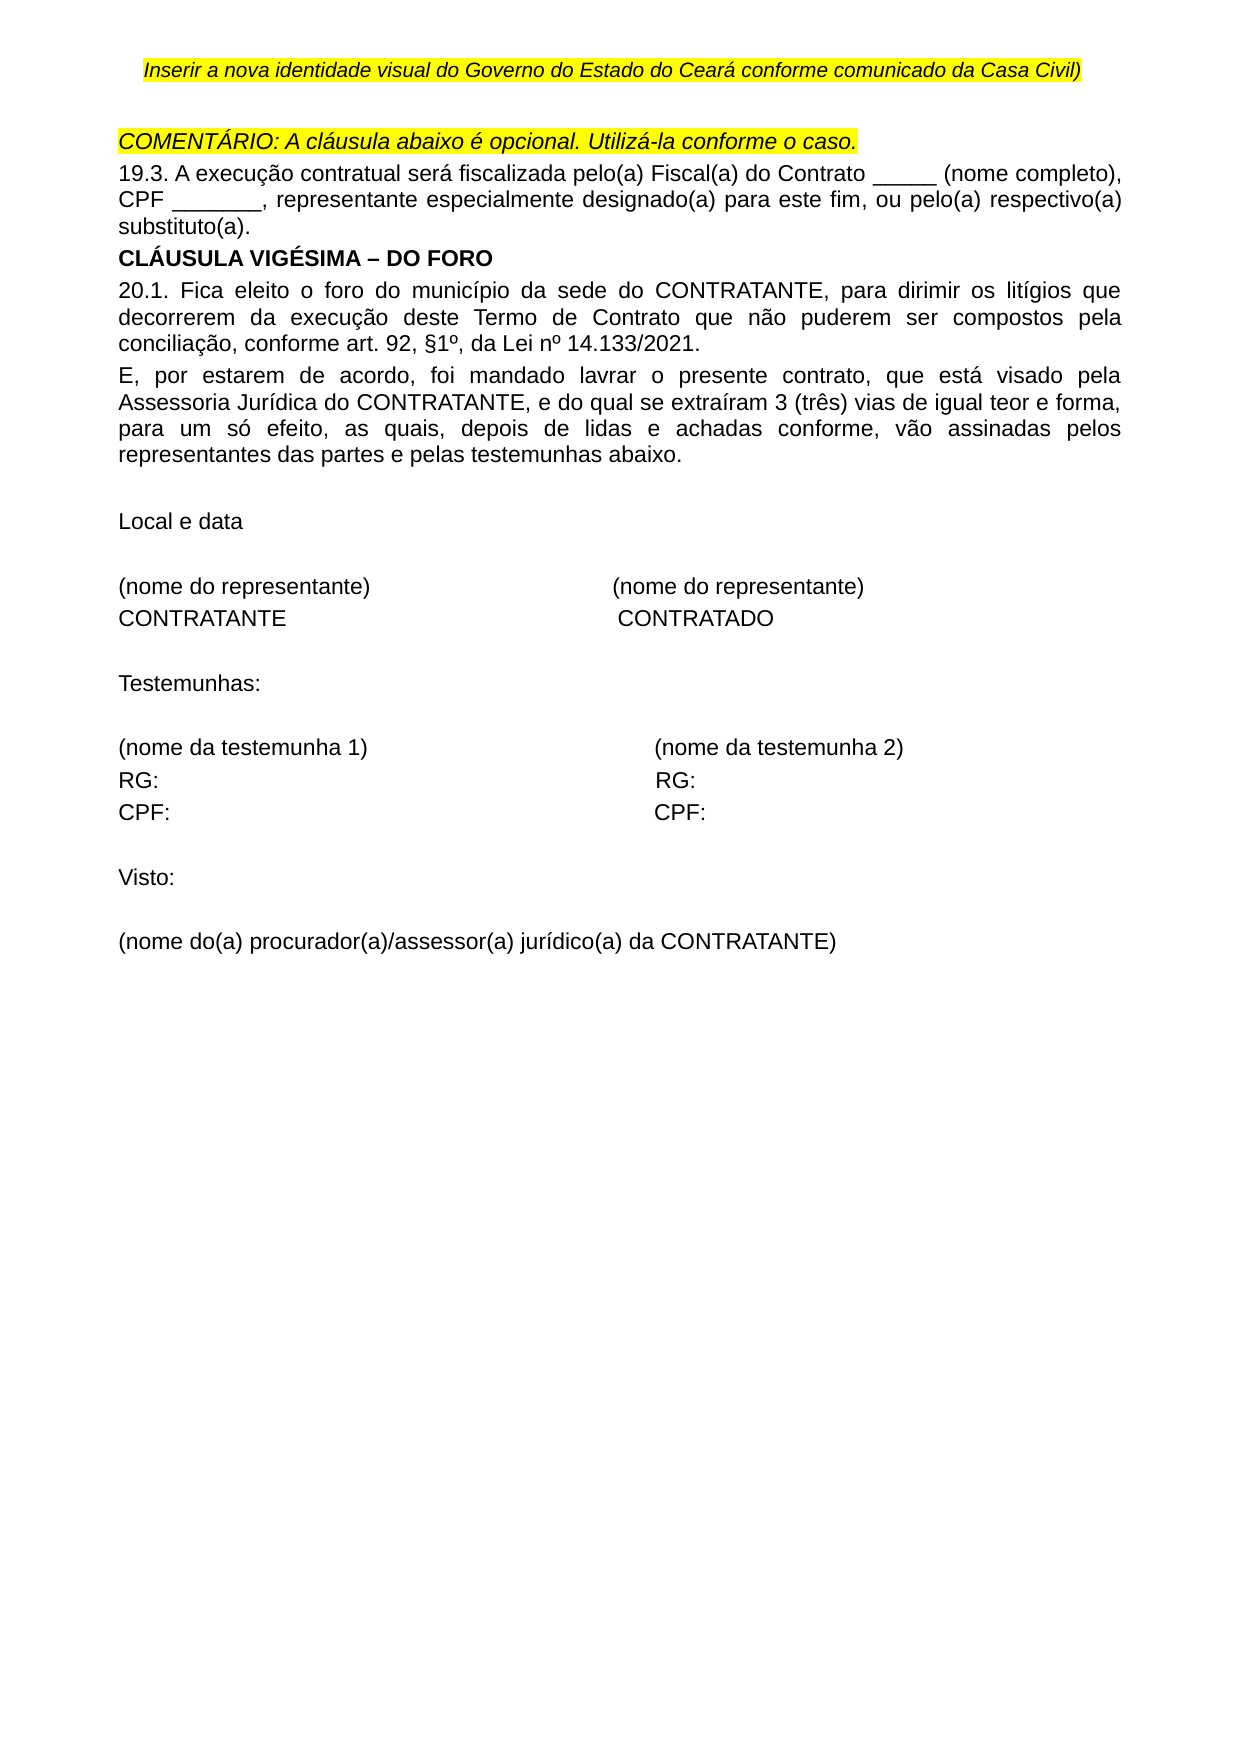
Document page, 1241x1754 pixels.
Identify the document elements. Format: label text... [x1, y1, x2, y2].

text (nome da testemunha 1) (nome da testemunha 2) [118, 734, 1122, 761]
text Testemunhas: [118, 670, 1122, 696]
text 20.1. Fica eleito o foro do município da sede do CONTRATANTE, para dirimir os litígios que decorrerem da execução deste Termo de Contrato que não puderem ser compostos pela conciliação, conforme art. 92, §1º, da Lei nº 14.133/2021. [118, 277, 1122, 356]
text CLÁUSULA VIGÉSIMA – DO FORO [118, 245, 1122, 271]
text RG: RG: [118, 767, 1122, 793]
text 19.3. A execução contratual será fiscalizada pelo(a) Fiscal(a) do Contrato _____ (nome completo), CPF _______, representante especialmente designado(a) para este fim, ou pelo(a) respectivo(a) substituto(a). [118, 160, 1122, 239]
text CPF: CPF: [118, 799, 1122, 825]
text Local e data [118, 508, 1122, 534]
text CONTRATANTE CONTRATADO [118, 605, 1122, 631]
text E, por estarem de acordo, foi mandado lavrar o presente contrato, que está visado pela Assessoria Jurídica do CONTRATANTE, e do qual se extraíram 3 (três) vias de igual teor e forma, para um só efeito, as quais, depois de lidas e achadas conforme, vão assinadas pelos representantes das partes e pelas testemunhas abaixo. [118, 362, 1122, 468]
text (nome do representante) (nome do representante) [118, 573, 1122, 599]
text (nome do(a) procurador(a)/assessor(a) jurídico(a) da CONTRATANTE) [118, 928, 1122, 954]
text Visto: [118, 863, 1122, 890]
text COMENTÁRIO: A cláusula abaixo é opcional. Utilizá-la conforme o caso. [118, 128, 1122, 154]
